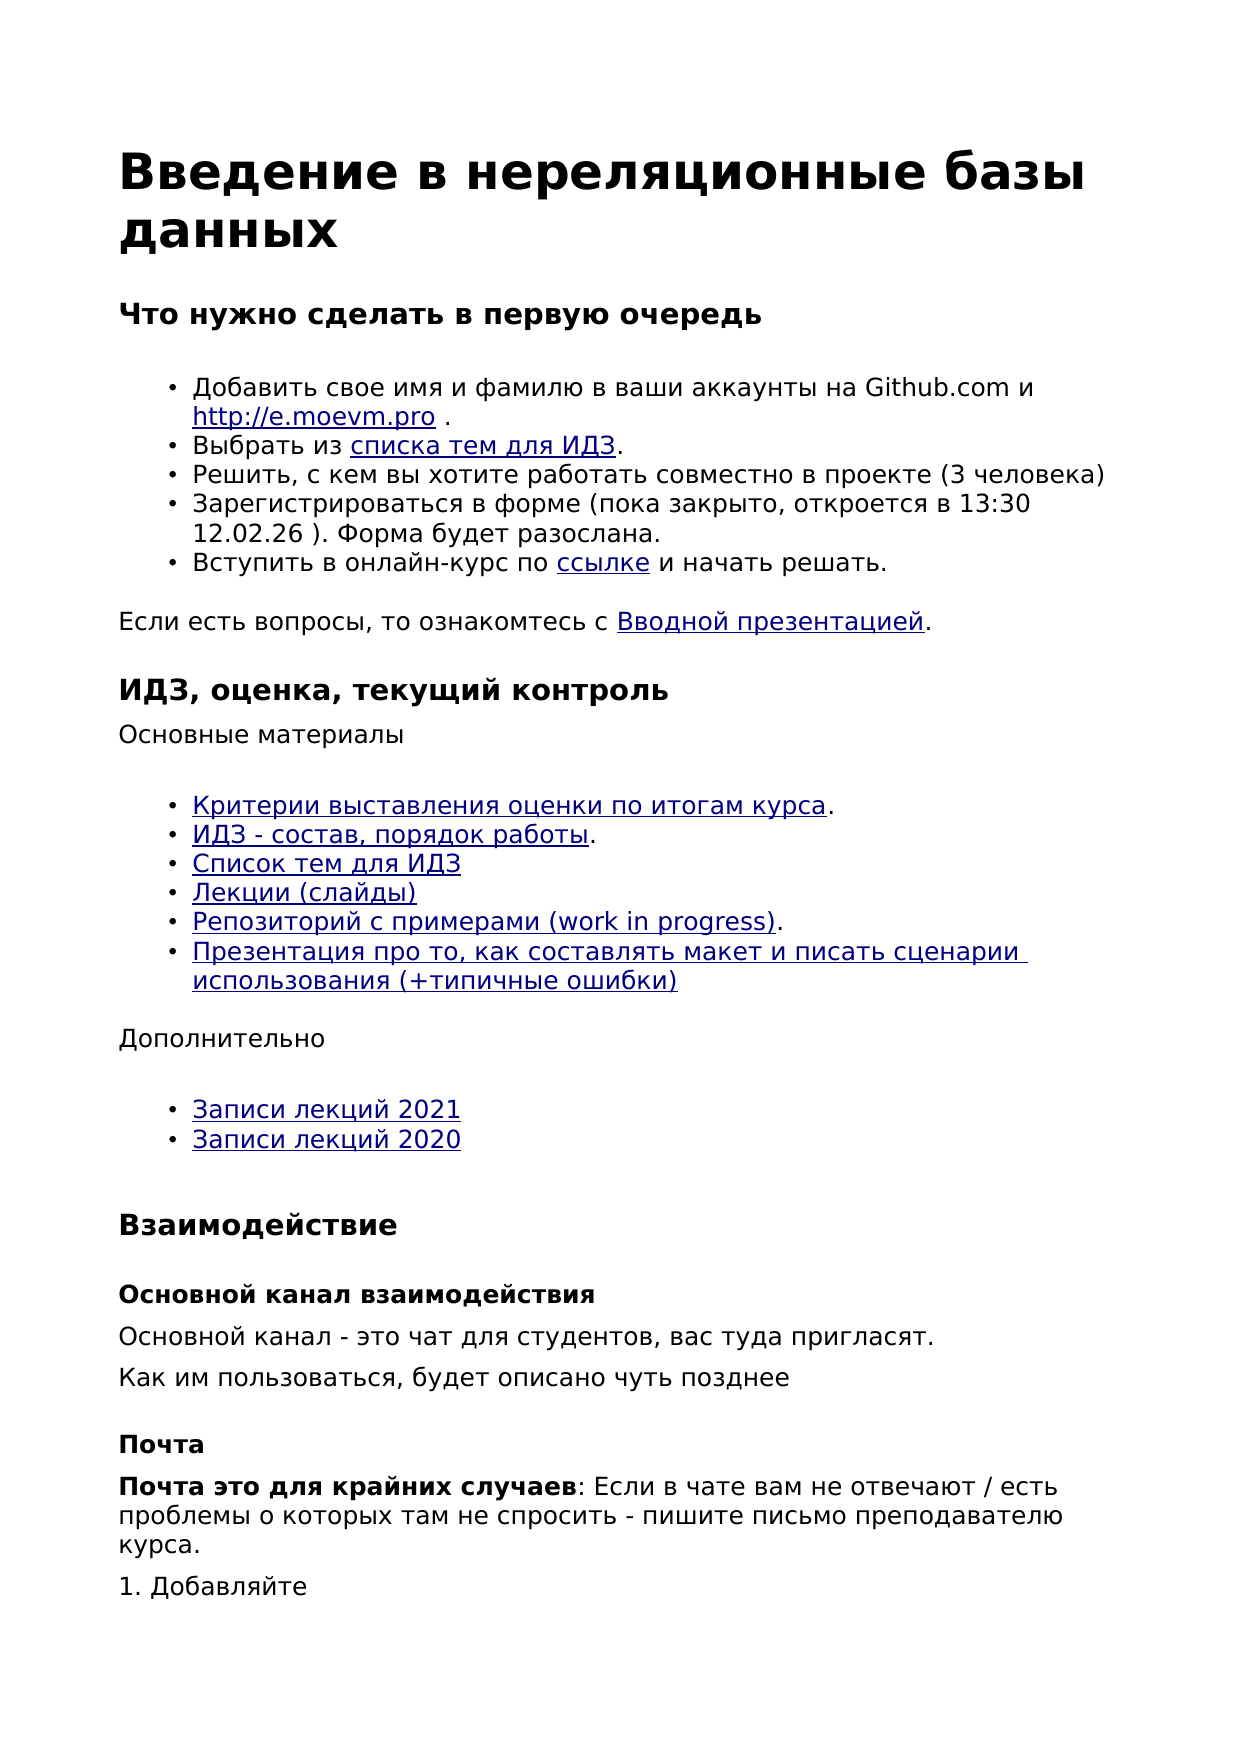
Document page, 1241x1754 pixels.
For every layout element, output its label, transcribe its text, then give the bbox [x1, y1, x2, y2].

text Если есть вопросы, то ознакомтесь с Вводной презентацией. [118, 607, 1122, 636]
list Записи лекций 2020 [177, 1125, 1122, 1154]
list Выбрать из списка тем для ИДЗ. [177, 431, 1122, 461]
list Зарегистрироваться в форме (пока закрыто, откроется в 13:30 12.02.26 ). Форма будет разослана. [177, 490, 1122, 548]
subtitle Введение в нереляционные базы данных [118, 143, 1122, 259]
list Записи лекций 2021 [177, 1096, 1122, 1125]
list Критерии выставления оценки по итогам курса. [177, 791, 1122, 820]
subtitle Что нужно сделать в первую очередь [118, 297, 1122, 331]
text 1. Добавляйте [118, 1572, 1122, 1601]
text Почта это для крайних случаев: Если в чате вам не отвечают / есть проблемы о которых там не спросить - пишите письмо преподавателю курса. [118, 1472, 1122, 1559]
text Основной канал - это чат для студентов, вас туда пригласят. [118, 1322, 1122, 1351]
text Как им пользоваться, будет описано чуть позднее [118, 1363, 1122, 1392]
list ИДЗ - состав, порядок работы. [177, 820, 1122, 849]
list Репозиторий с примерами (work in progress). [177, 908, 1122, 937]
list Добавить свое имя и фамилю в ваши аккаунты на Github.com и http://e.moevm.pro . [177, 373, 1122, 431]
text Дополнительно [118, 1024, 1122, 1054]
subtitle Почта [118, 1430, 1122, 1459]
subtitle ИДЗ, оценка, текущий контроль [118, 673, 1122, 707]
list Список тем для ИДЗ [177, 849, 1122, 878]
list Презентация про то, как составлять макет и писать сценарии использования (+типичные ошибки) [177, 937, 1122, 995]
list Лекции (слайды) [177, 878, 1122, 908]
list Решить, с кем вы хотите работать совместно в проекте (3 человека) [177, 461, 1122, 490]
subtitle Основной канал взаимодействия [118, 1280, 1122, 1309]
text Основные материалы [118, 720, 1122, 749]
list Вступить в онлайн-курс по ссылке и начать решать. [177, 548, 1122, 577]
subtitle Взаимодействие [118, 1208, 1122, 1242]
